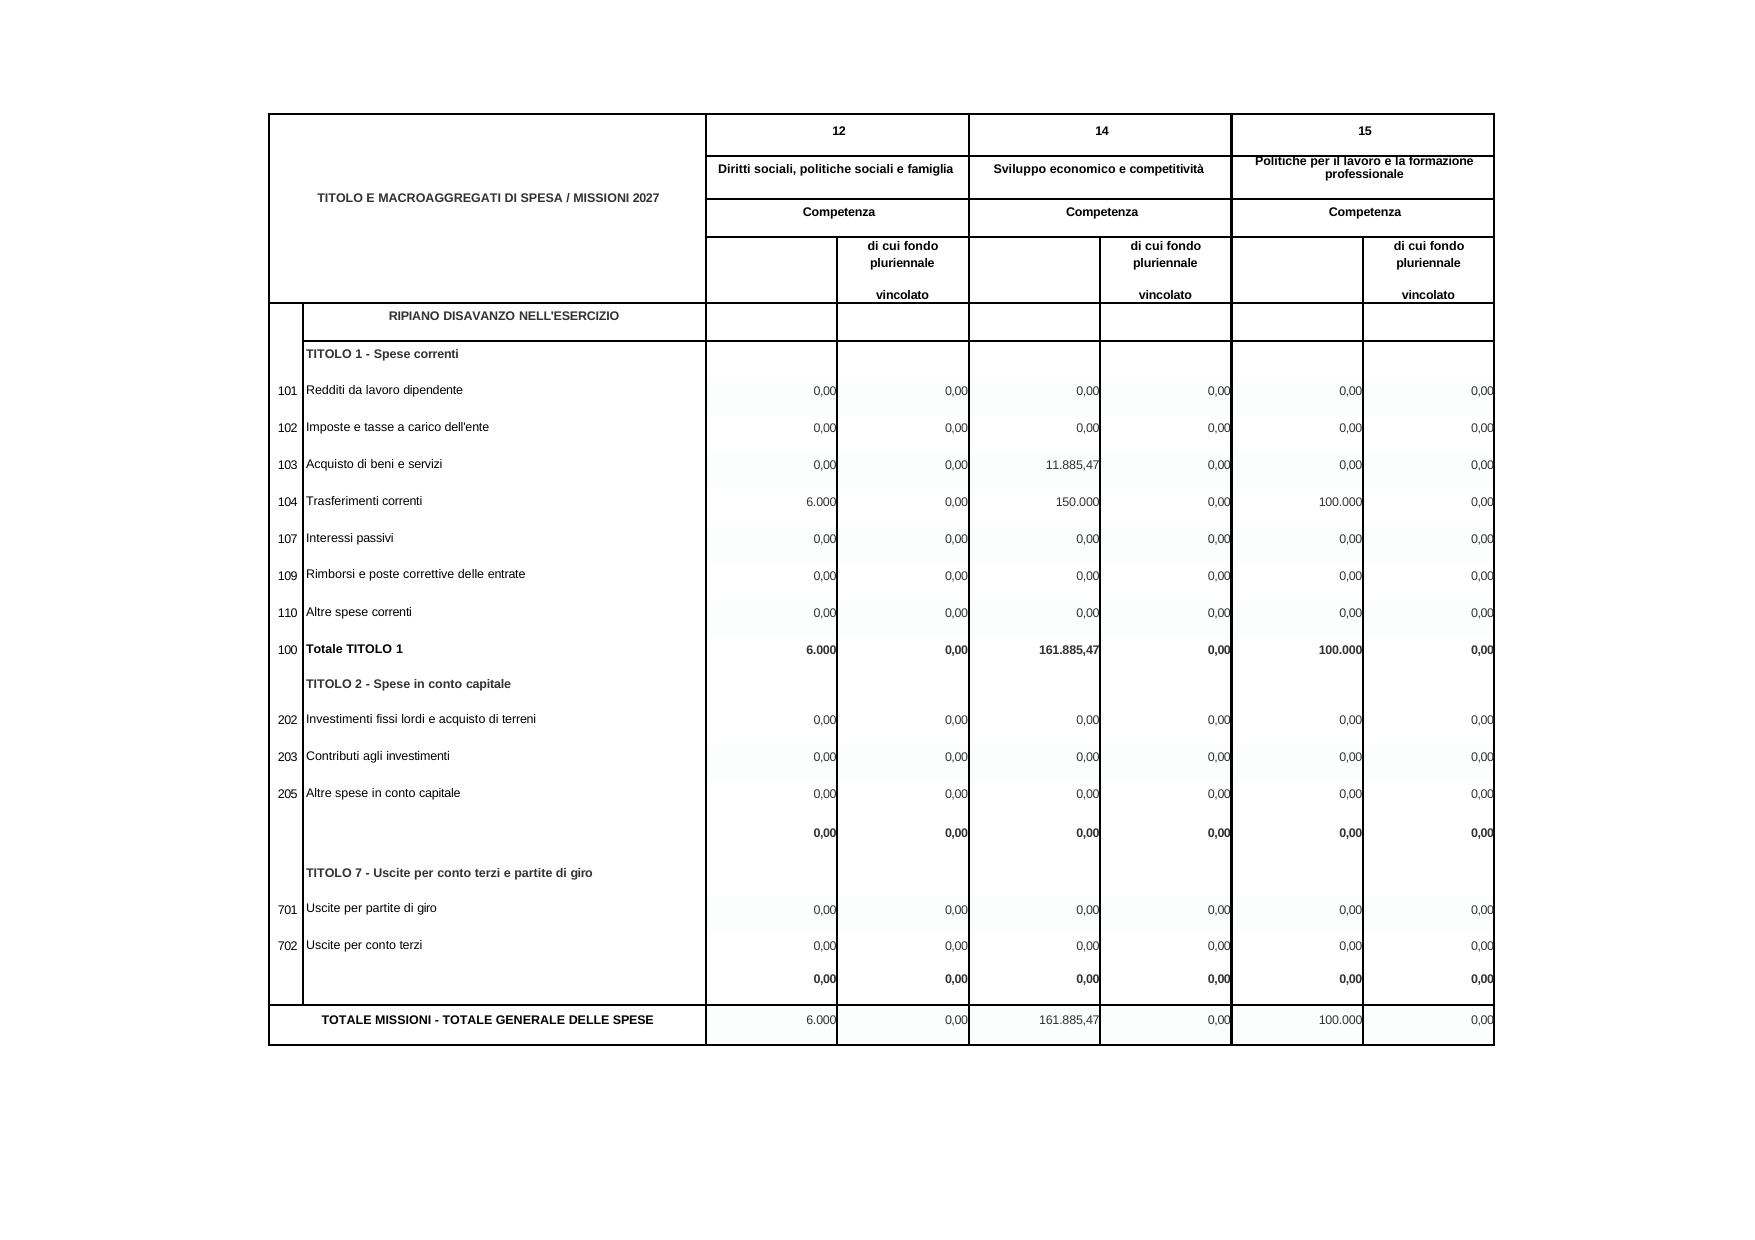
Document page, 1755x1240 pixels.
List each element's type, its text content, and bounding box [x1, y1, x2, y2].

table_cell 0,00 [707, 970, 836, 1003]
table_cell [838, 342, 968, 378]
table_cell 0,00 [838, 600, 968, 637]
table_cell Investimenti fissi lordi e acquisto di terreni [304, 707, 705, 744]
table_cell 100 [270, 637, 302, 673]
table_cell Competenza [970, 200, 1230, 236]
table_cell 100.000 [1233, 637, 1362, 673]
table_cell 0,00 [838, 1006, 968, 1044]
table_cell 0,00 [970, 707, 1099, 744]
table_cell 0,00 [1364, 600, 1493, 637]
table_cell 0,00 [838, 526, 968, 563]
table_cell 0,00 [1364, 378, 1493, 415]
table_cell [1233, 673, 1362, 707]
table_cell 0,00 [1364, 744, 1493, 781]
table_cell 0,00 [707, 452, 836, 489]
table_cell 0,00 [970, 896, 1099, 933]
table_header 15 [1233, 115, 1493, 155]
table_cell Uscite per partite di giro [304, 896, 705, 933]
table_cell 0,00 [707, 378, 836, 415]
table_cell 0,00 [838, 933, 968, 970]
table_cell [707, 304, 836, 340]
table_cell [838, 673, 968, 707]
table_cell 0,00 0,00 [707, 781, 836, 896]
table_cell 6.000 [707, 637, 836, 673]
table_cell 0,00 [1101, 637, 1230, 673]
table_cell 150.000 [970, 489, 1099, 526]
table_cell 0,00 [707, 600, 836, 637]
table_cell 102 [270, 415, 302, 452]
table_cell 0,00 [838, 707, 968, 744]
table_cell Contributi agli investimenti [304, 744, 705, 781]
table_cell Redditi da lavoro dipendente [304, 378, 705, 415]
table_cell [1101, 673, 1230, 707]
table_cell 0,00 [1364, 526, 1493, 563]
table_cell [707, 673, 836, 707]
table_cell 0,00 [838, 970, 968, 1003]
table_cell Altre spese correnti [304, 600, 705, 637]
table_cell TOTALE MISSIONI - TOTALE GENERALE DELLE SPESE [270, 1006, 705, 1044]
table_cell 0,00 [970, 744, 1099, 781]
table_cell 0,00 [1233, 933, 1362, 970]
table_cell [707, 342, 836, 378]
table_cell 0,00 [1233, 600, 1362, 637]
table_cell 107 [270, 526, 302, 563]
table_cell [1101, 342, 1230, 378]
table_cell 110 [270, 600, 302, 637]
table_cell [970, 673, 1099, 707]
table_cell 103 [270, 452, 302, 489]
table_cell 0,00 [838, 744, 968, 781]
table_cell [1364, 342, 1493, 378]
table_cell 0,00 [1233, 526, 1362, 563]
table_cell 0,00 [707, 526, 836, 563]
table_cell 0,00 [1364, 1006, 1493, 1044]
table_cell 0,00 [1364, 415, 1493, 452]
table_cell 0,00 [838, 415, 968, 452]
table_cell 0,00 [970, 970, 1099, 1003]
table_cell Competenza [1233, 200, 1493, 236]
table_cell Imposte e tasse a carico dell'ente [304, 415, 705, 452]
table_cell 100.000 [1233, 1006, 1362, 1044]
table_cell 0,00 [1101, 1006, 1230, 1044]
table_cell [1233, 238, 1362, 302]
table_cell 0,00 [1364, 563, 1493, 599]
table_cell di cui fondo pluriennale vincolato [1364, 238, 1493, 302]
table_cell [970, 304, 1099, 340]
table_cell 0,00 [1101, 970, 1230, 1003]
table_cell 0,00 [1101, 415, 1230, 452]
table_cell 0,00 [838, 489, 968, 526]
table_cell [970, 238, 1099, 302]
table_cell TITOLO 1 - Spese correnti [304, 342, 705, 378]
table_cell [1101, 304, 1230, 340]
table_cell [270, 340, 302, 378]
table_cell 0,00 [1233, 452, 1362, 489]
table_cell 0,00 [1364, 489, 1493, 526]
table_cell 11.885,47 [970, 452, 1099, 489]
table_cell 0,00 [1364, 637, 1493, 673]
table_cell 0,00 [707, 744, 836, 781]
table_cell 6.000 [707, 1006, 836, 1044]
table_cell 0,00 [970, 563, 1099, 599]
table_cell [1364, 304, 1493, 340]
table_cell 0,00 0,00 [1233, 781, 1362, 896]
table_cell 0,00 [970, 378, 1099, 415]
table_cell 0,00 [1233, 744, 1362, 781]
table_cell 0,00 [838, 378, 968, 415]
table_cell 0,00 [970, 415, 1099, 452]
table_cell Uscite per conto terzi [304, 933, 705, 970]
table_cell Politiche per il lavoro e la formazione professionale [1233, 157, 1493, 198]
table_cell [838, 304, 968, 340]
table_cell [270, 304, 302, 340]
table_cell Rimborsi e poste correttive delle entrate [304, 563, 705, 599]
table_cell 0,00 [707, 933, 836, 970]
table_cell 0,00 [1364, 896, 1493, 933]
table_cell [1364, 673, 1493, 707]
table_cell 161.885,47 [970, 637, 1099, 673]
table_cell 104 [270, 489, 302, 526]
table_cell 203 [270, 744, 302, 781]
table_cell [270, 673, 302, 707]
table_cell Trasferimenti correnti [304, 489, 705, 526]
table_cell 0,00 [1364, 452, 1493, 489]
table_cell [707, 238, 836, 302]
table_cell 0,00 [838, 637, 968, 673]
table_header 12 [707, 115, 968, 155]
table_cell 701 [270, 896, 302, 933]
table_cell [270, 970, 302, 1003]
table_header 14 [970, 115, 1230, 155]
table_cell Sviluppo economico e competitività [970, 157, 1230, 198]
table_cell [970, 342, 1099, 378]
table_cell di cui fondo pluriennale vincolato [1101, 238, 1230, 302]
table_cell 0,00 [1101, 896, 1230, 933]
table_cell 0,00 [1233, 415, 1362, 452]
table_cell 0,00 [1101, 489, 1230, 526]
table_cell 205 [270, 781, 302, 896]
table_cell 0,00 [1101, 600, 1230, 637]
table_cell 0,00 [838, 563, 968, 599]
table_cell 0,00 [707, 896, 836, 933]
table_cell RIPIANO DISAVANZO NELL'ESERCIZIO [304, 304, 705, 340]
table_cell 100.000 [1233, 489, 1362, 526]
table_cell Diritti sociali, politiche sociali e famiglia [707, 157, 968, 198]
table_cell 0,00 [1101, 707, 1230, 744]
table_cell 0,00 [707, 415, 836, 452]
table_cell 0,00 [1101, 933, 1230, 970]
table_cell 0,00 [707, 563, 836, 599]
table_header TITOLO E MACROAGGREGATI DI SPESA / MISSIONI 2027 [270, 115, 705, 302]
table_cell 0,00 [1101, 563, 1230, 599]
table_cell 0,00 0,00 [838, 781, 968, 896]
table_cell 0,00 [1364, 933, 1493, 970]
table_cell TITOLO 2 - Spese in conto capitale [304, 673, 705, 707]
table_cell 0,00 [1233, 896, 1362, 933]
table_cell Competenza [707, 200, 968, 236]
table_cell 0,00 [838, 896, 968, 933]
table_cell 0,00 [970, 526, 1099, 563]
table_cell Interessi passivi [304, 526, 705, 563]
table_cell 0,00 [1101, 452, 1230, 489]
table_cell 0,00 0,00 [970, 781, 1099, 896]
table_cell 0,00 0,00 [1364, 781, 1493, 896]
table_cell 0,00 [838, 452, 968, 489]
table_cell 0,00 [707, 707, 836, 744]
table_cell 202 [270, 707, 302, 744]
table_cell 0,00 [1101, 744, 1230, 781]
table_cell [1233, 304, 1362, 340]
table_cell 0,00 [1233, 970, 1362, 1003]
table_cell 0,00 [1233, 707, 1362, 744]
table_cell 6.000 [707, 489, 836, 526]
table_cell 161.885,47 [970, 1006, 1099, 1044]
table_cell 0,00 [1233, 563, 1362, 599]
table_cell Acquisto di beni e servizi [304, 452, 705, 489]
table_cell di cui fondo pluriennale vincolato [838, 238, 968, 302]
table_cell 0,00 [970, 600, 1099, 637]
table_cell 0,00 [1364, 707, 1493, 744]
table_cell 101 [270, 378, 302, 415]
table_cell 0,00 [1364, 970, 1493, 1003]
table_cell Totale TITOLO 1 [304, 637, 705, 673]
table_cell 0,00 [1101, 378, 1230, 415]
table_cell 0,00 [1101, 526, 1230, 563]
table_cell 702 [270, 933, 302, 970]
table_cell 109 [270, 563, 302, 599]
table_cell Altre spese in conto capitale TITOLO 7 - Uscite per conto terzi e partite di giro [304, 781, 705, 896]
table_cell 0,00 [1233, 378, 1362, 415]
table_cell [304, 970, 705, 1003]
table_cell 0,00 [970, 933, 1099, 970]
table_cell [1233, 342, 1362, 378]
table_cell 0,00 0,00 [1101, 781, 1230, 896]
